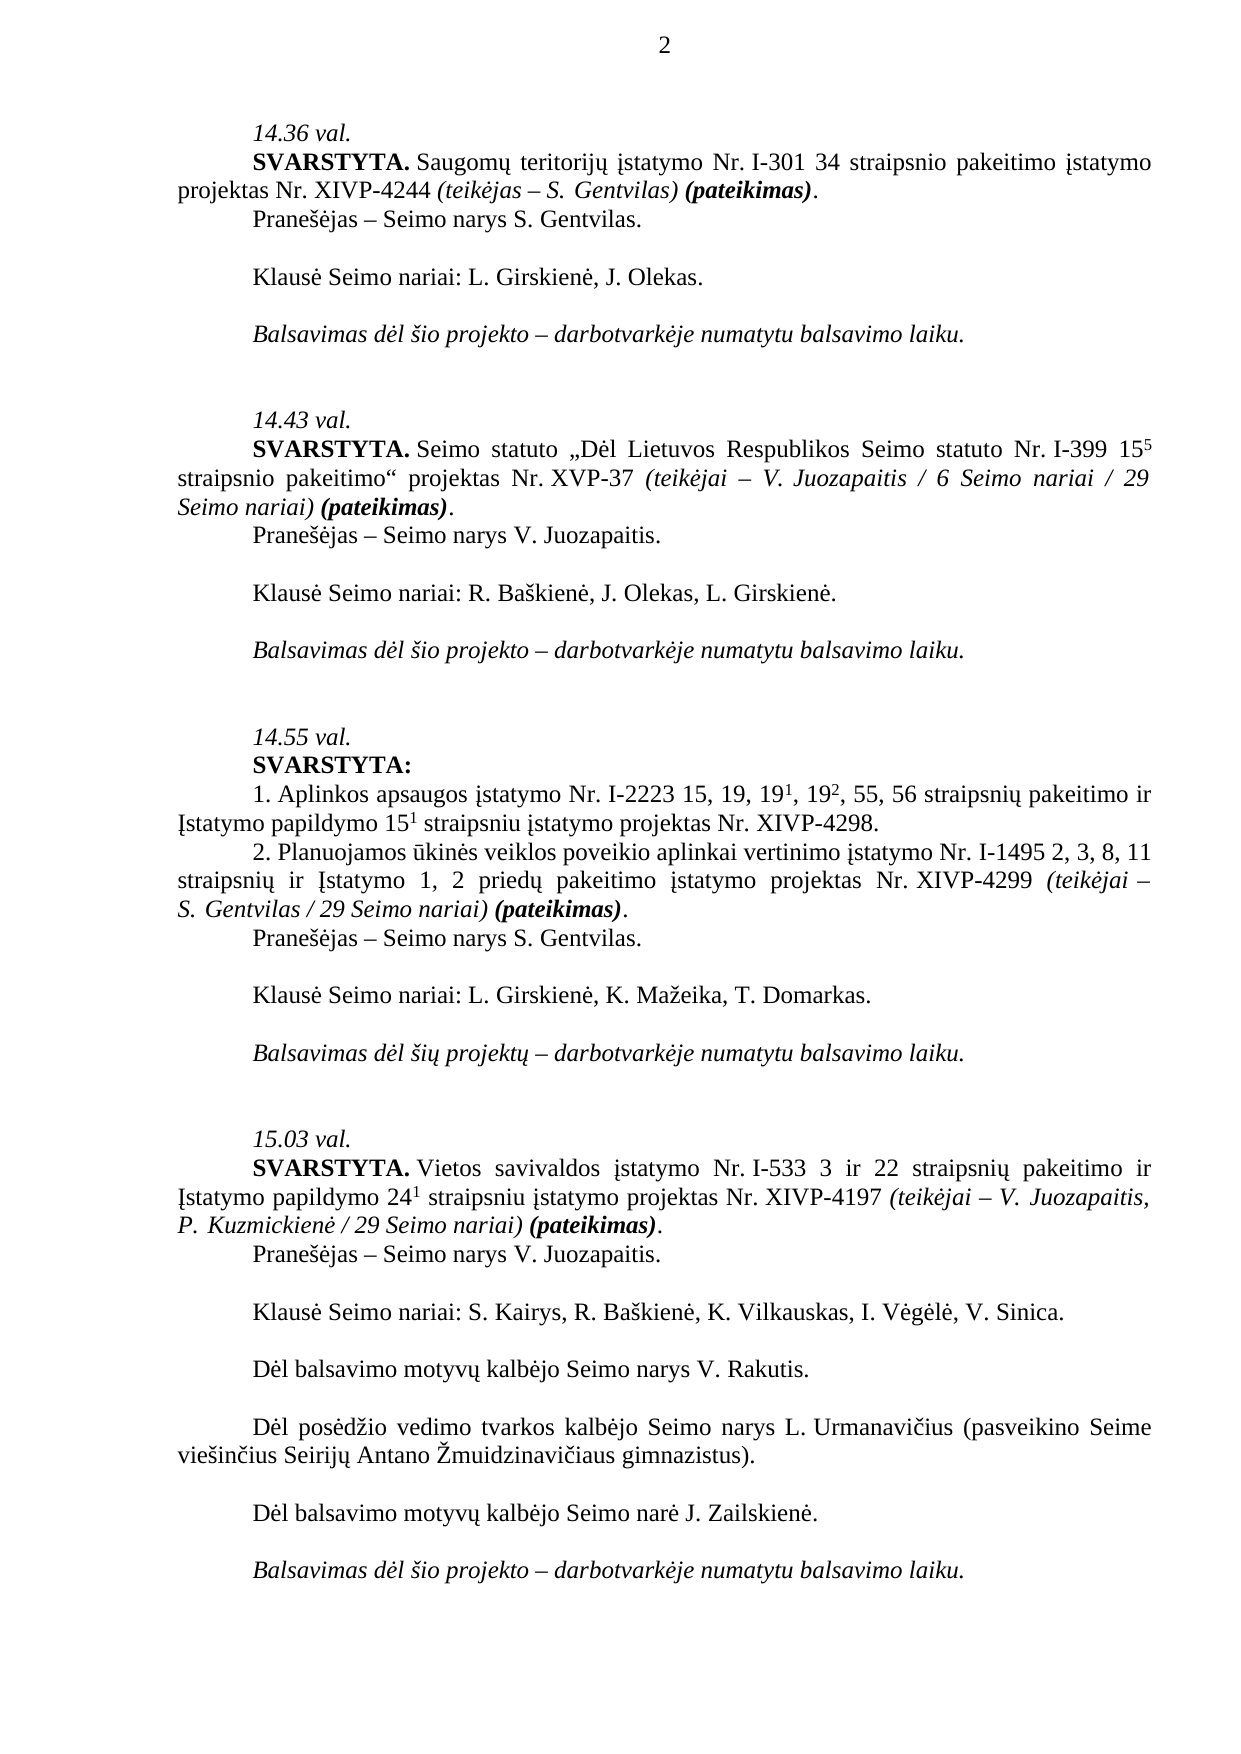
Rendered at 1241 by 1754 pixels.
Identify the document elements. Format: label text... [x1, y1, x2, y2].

text Balsavimas dėl šio projekto – darbotvarkėje numatytu balsavimo laiku. [177, 636, 1152, 664]
text 14.36 val. [177, 118, 1152, 147]
text Klausė Seimo nariai: S. Kairys, R. Baškienė, K. Vilkauskas, I. Vėgėlė, V. Sinica. [177, 1297, 1152, 1326]
text Balsavimas dėl šių projektų – darbotvarkėje numatytu balsavimo laiku. [177, 1038, 1152, 1067]
text Dėl balsavimo motyvų kalbėjo Seimo narė J. Zailskienė. [177, 1498, 1152, 1527]
text SVARSTYTA: [177, 751, 1152, 779]
text Dėl balsavimo motyvų kalbėjo Seimo narys V. Rakutis. [177, 1354, 1152, 1383]
text Balsavimas dėl šio projekto – darbotvarkėje numatytu balsavimo laiku. [177, 319, 1152, 348]
text Klausė Seimo nariai: L. Girskienė, K. Mažeika, T. Domarkas. [177, 981, 1152, 1009]
text Pranešėjas – Seimo narys V. Juozapaitis. [177, 521, 1152, 549]
text Klausė Seimo nariai: L. Girskienė, J. Olekas. [177, 262, 1152, 291]
text 1. Aplinkos apsaugos įstatymo Nr. I-2223 15, 19, 191, 192, 55, 56 straipsnių pakeitimo ir Įstatymo papildymo 151 straipsniu įstatymo projektas Nr. XIVP-4298. [177, 779, 1152, 837]
text SVARSTYTA. Saugomų teritorijų įstatymo Nr. I-301 34 straipsnio pakeitimo įstatymo projektas Nr. XIVP-4244 (teikėjas – S. Gentvilas) (pateikimas). [177, 147, 1152, 204]
text Klausė Seimo nariai: R. Baškienė, J. Olekas, L. Girskienė. [177, 578, 1152, 607]
text SVARSTYTA. Vietos savivaldos įstatymo Nr. I-533 3 ir 22 straipsnių pakeitimo ir Įstatymo papildymo 241 straipsniu įstatymo projektas Nr. XIVP-4197 (teikėjai – V. Juozapaitis, P. Kuzmickienė / 29 Seimo nariai) (pateikimas). [177, 1153, 1152, 1239]
text 14.43 val. [177, 406, 1152, 434]
text Pranešėjas – Seimo narys S. Gentvilas. [177, 923, 1152, 952]
text 15.03 val. [177, 1124, 1152, 1153]
text SVARSTYTA. Seimo statuto „Dėl Lietuvos Respublikos Seimo statuto Nr. I-399 155 straipsnio pakeitimo“ projektas Nr. XVP-37 (teikėjai – V. Juozapaitis / 6 Seimo nariai / 29 Seimo nariai) (pateikimas). [177, 434, 1152, 521]
text Dėl posėdžio vedimo tvarkos kalbėjo Seimo narys L. Urmanavičius (pasveikino Seime viešinčius Seirijų Antano Žmuidzinavičiaus gimnazistus). [177, 1412, 1152, 1469]
text 14.55 val. [177, 722, 1152, 751]
text Pranešėjas – Seimo narys V. Juozapaitis. [177, 1239, 1152, 1268]
text 2. Planuojamos ūkinės veiklos poveikio aplinkai vertinimo įstatymo Nr. I-1495 2, 3, 8, 11 straipsnių ir Įstatymo 1, 2 priedų pakeitimo įstatymo projektas Nr. XIVP-4299 (teikėjai – S. Gentvilas / 29 Seimo nariai) (pateikimas). [177, 837, 1152, 923]
text Balsavimas dėl šio projekto – darbotvarkėje numatytu balsavimo laiku. [177, 1556, 1152, 1584]
text Pranešėjas – Seimo narys S. Gentvilas. [177, 204, 1152, 233]
